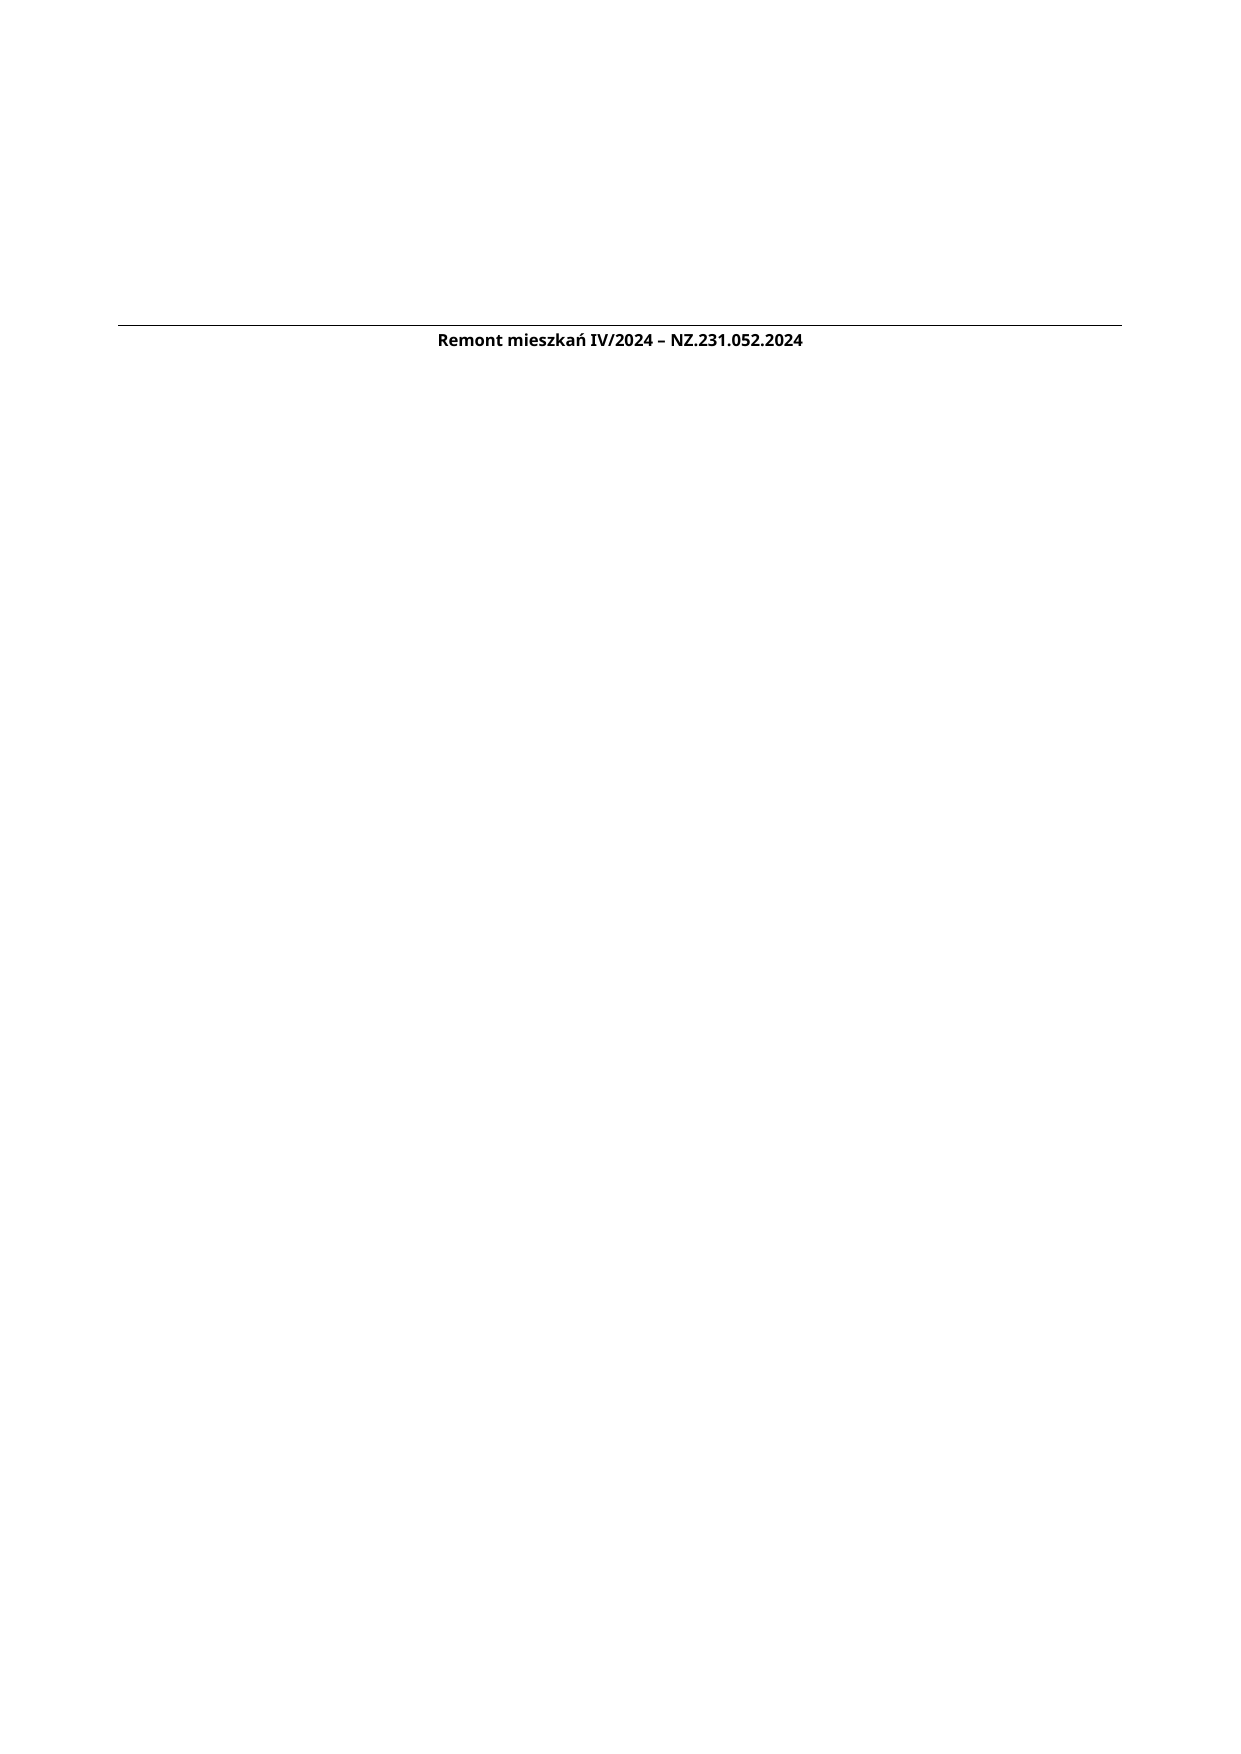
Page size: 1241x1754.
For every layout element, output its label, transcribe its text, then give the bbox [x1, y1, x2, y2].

text Remont mieszkań IV/2024 – NZ.231.052.2024 [118, 326, 1122, 351]
